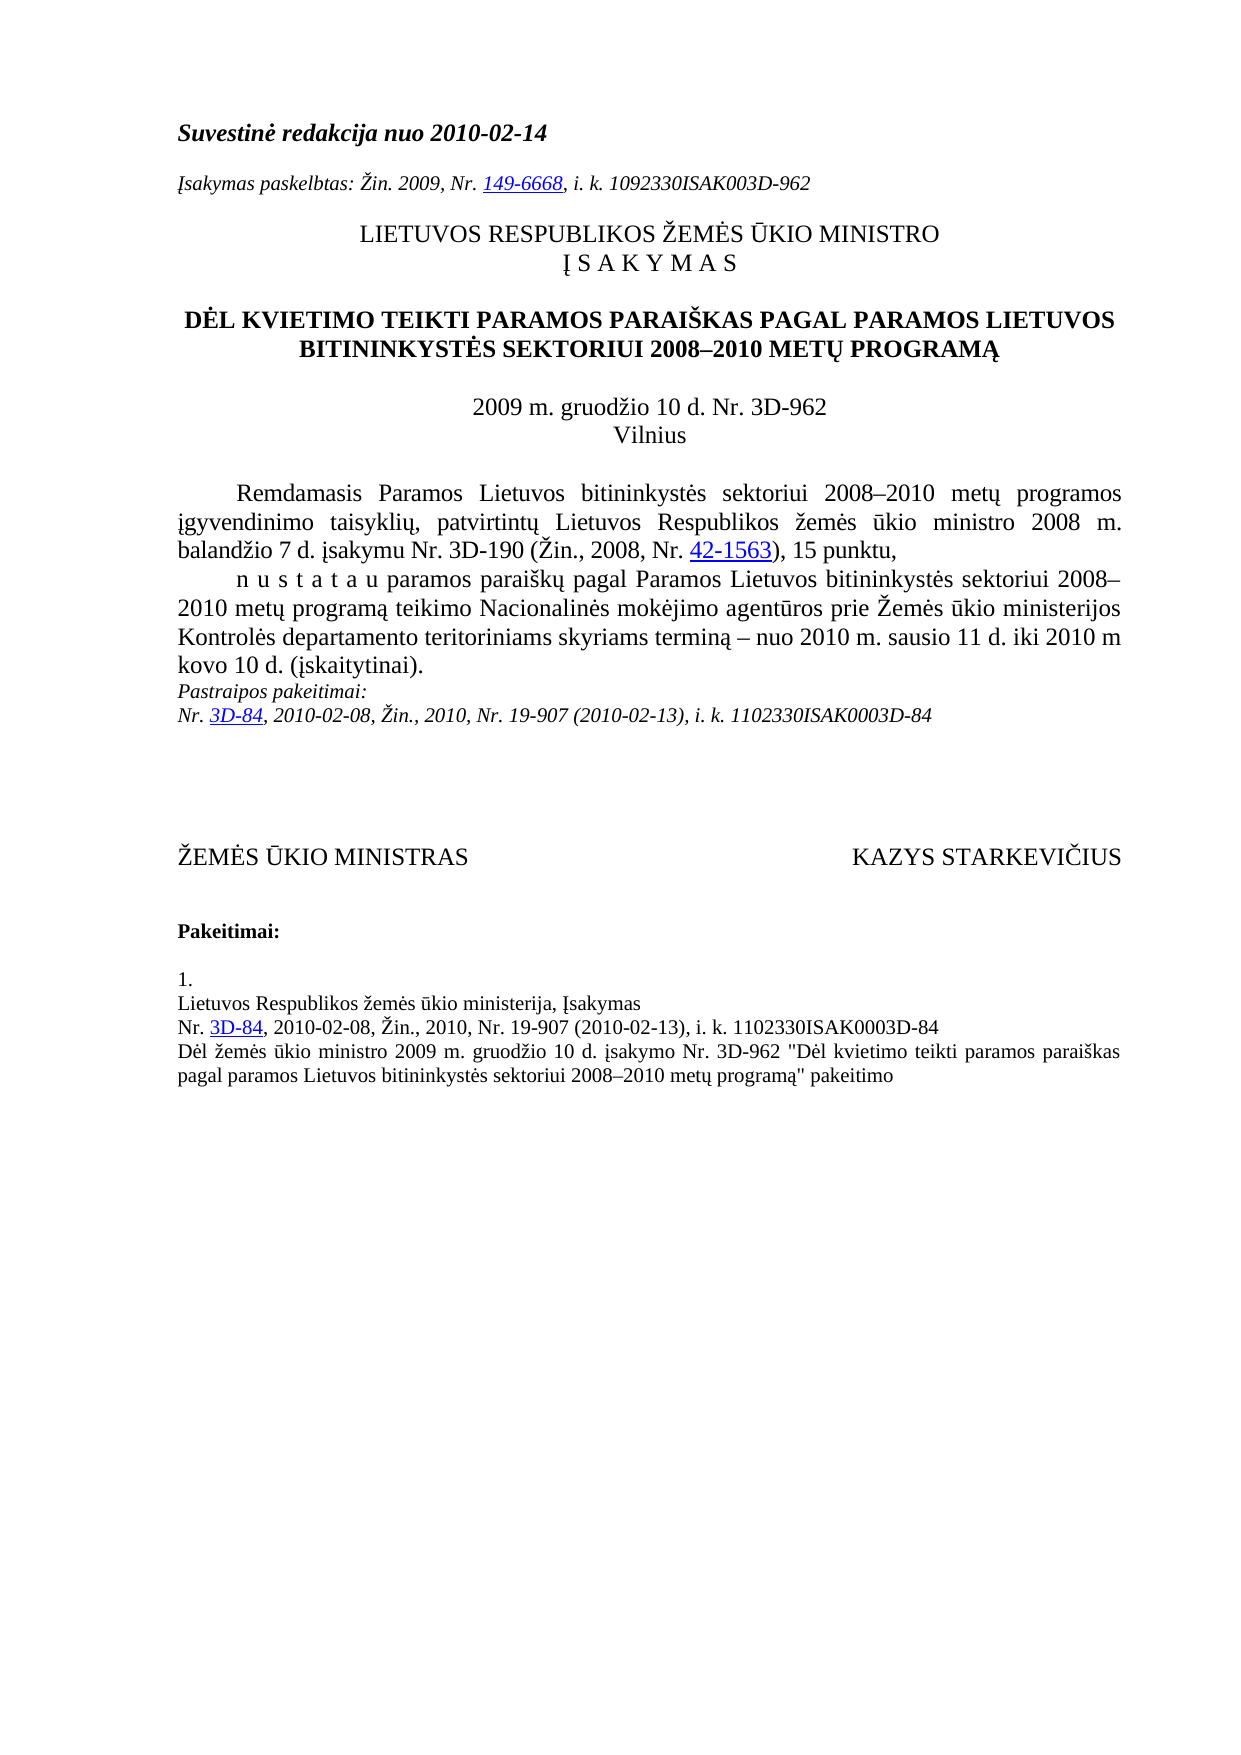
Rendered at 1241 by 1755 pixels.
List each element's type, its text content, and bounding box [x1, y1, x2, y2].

text LIETUVOS RESPUBLIKOS ŽEMĖS ŪKIO MINISTRO [177, 219, 1122, 248]
text Žemės ūkio ministras Kazys Starkevičius [177, 842, 1122, 871]
text Nr. 3D-84, 2010-02-08, Žin., 2010, Nr. 19-907 (2010-02-13), i. k. 1102330ISAK0003D-84 [177, 1015, 1122, 1039]
text Suvestinė redakcija nuo 2010-02-14 [177, 118, 1122, 147]
text n u s t a t a u paramos paraiškų pagal Paramos Lietuvos bitininkystės sektoriui 2008–2010 metų programą teikimo Nacionalinės mokėjimo agentūros prie Žemės ūkio ministerijos Kontrolės departamento teritoriniams skyriams terminą – nuo 2010 m. sausio 11 d. iki 2010 m kovo 10 d. (įskaitytinai). [177, 564, 1122, 679]
text 1. [177, 967, 1122, 991]
text Į S A K Y M A S [177, 248, 1122, 277]
text 2009 m. gruodžio 10 d. Nr. 3D-962 [177, 392, 1122, 420]
text Lietuvos Respublikos žemės ūkio ministerija, Įsakymas [177, 991, 1122, 1015]
text Pastraipos pakeitimai: [177, 679, 1122, 703]
text Vilnius [177, 420, 1122, 449]
text DĖL KVIETIMO TEIKTI PARAMOS PARAIŠKAS PAGAL PARAMOS LIETUVOS BITININKYSTĖS SEKTORIUI 2008–2010 METŲ PROGRAMĄ [177, 305, 1122, 363]
text Remdamasis Paramos Lietuvos bitininkystės sektoriui 2008–2010 metų programos įgyvendinimo taisyklių, patvirtintų Lietuvos Respublikos žemės ūkio ministro 2008 m. balandžio 7 d. įsakymu Nr. 3D-190 (Žin., 2008, Nr. 42-1563), 15 punktu, [177, 478, 1122, 564]
text Pakeitimai: [177, 919, 1122, 943]
text Dėl žemės ūkio ministro 2009 m. gruodžio 10 d. įsakymo Nr. 3D-962 "Dėl kvietimo teikti paramos paraiškas pagal paramos Lietuvos bitininkystės sektoriui 2008–2010 metų programą" pakeitimo [177, 1039, 1122, 1087]
text Nr. 3D-84, 2010-02-08, Žin., 2010, Nr. 19-907 (2010-02-13), i. k. 1102330ISAK0003D-84 [177, 703, 1122, 727]
text Įsakymas paskelbtas: Žin. 2009, Nr. 149-6668, i. k. 1092330ISAK003D-962 [177, 171, 1122, 195]
